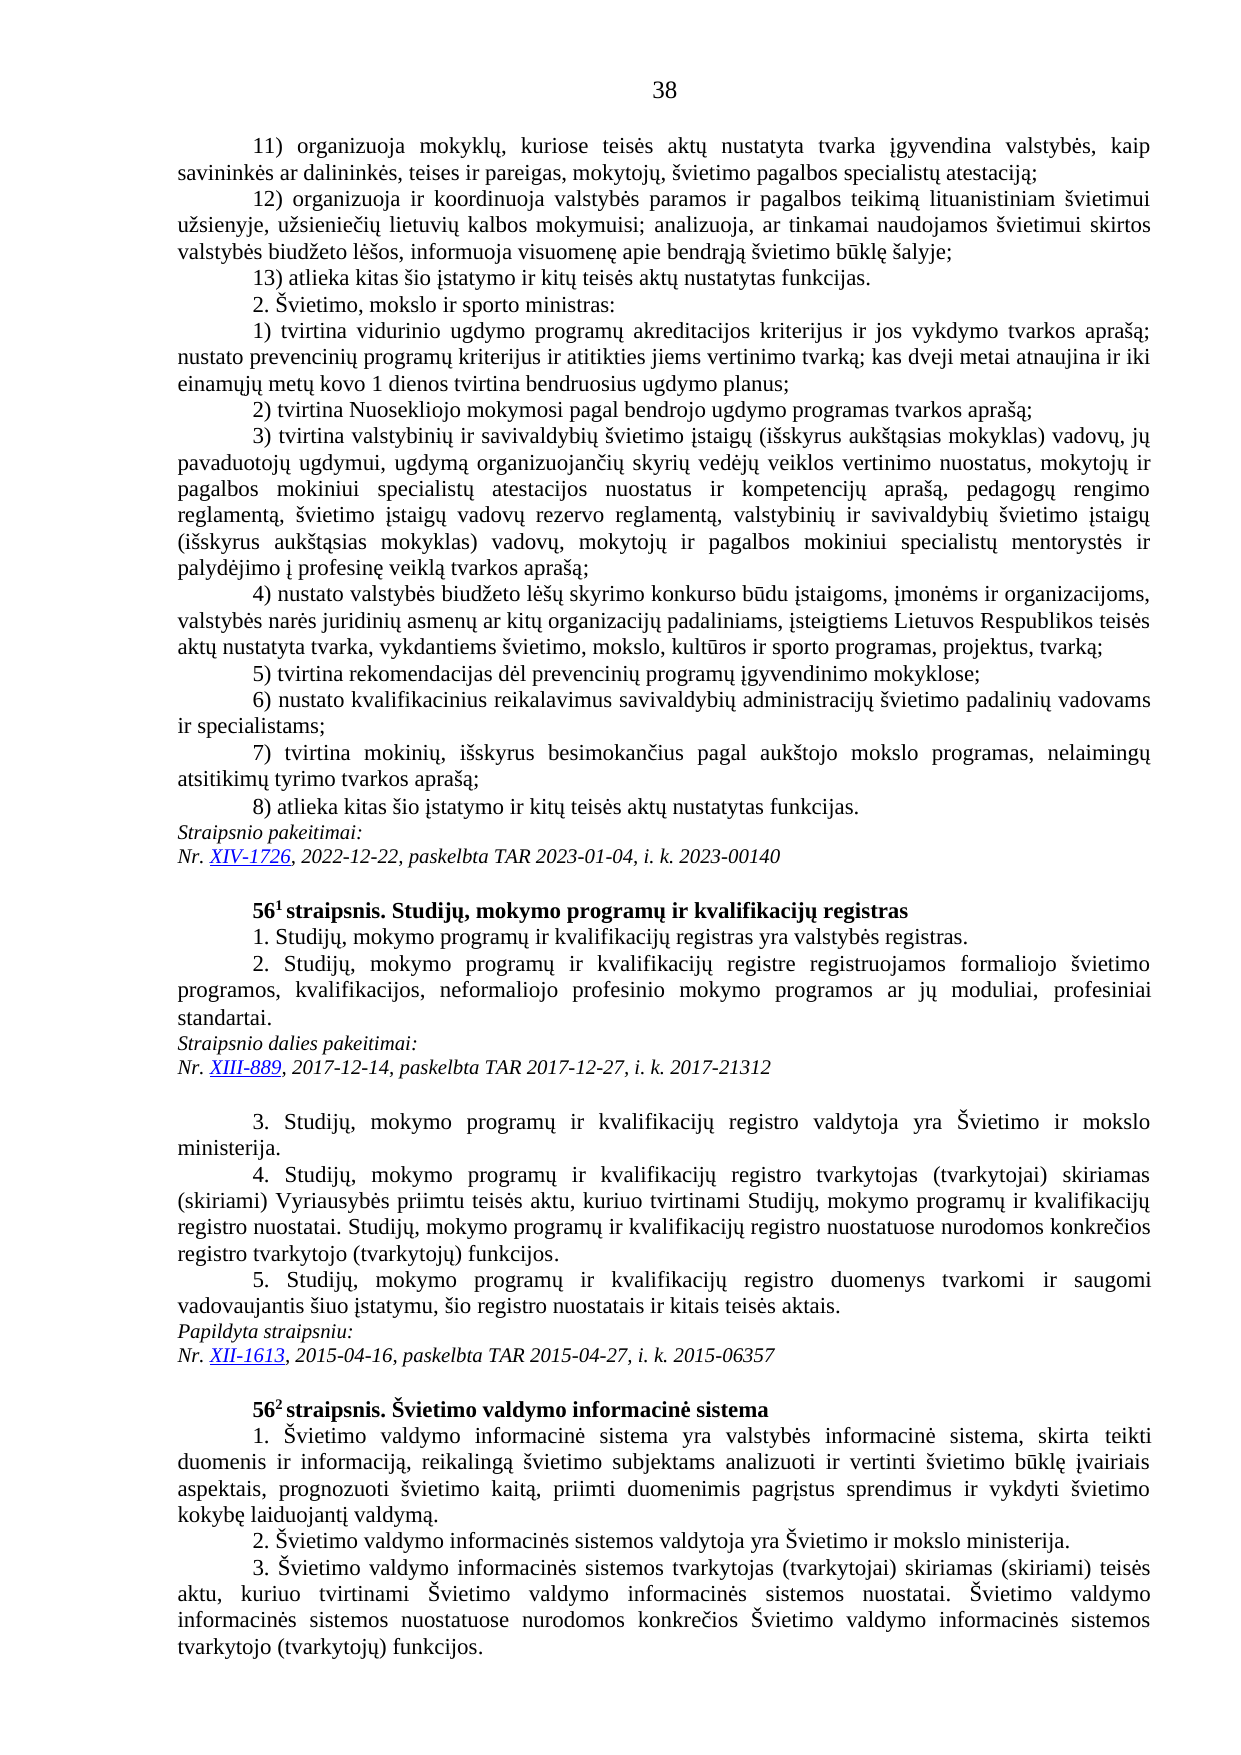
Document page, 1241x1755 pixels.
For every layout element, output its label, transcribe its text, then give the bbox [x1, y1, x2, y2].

text 3. Studijų, mokymo programų ir kvalifikacijų registro valdytoja yra Švietimo ir mokslo ministerija. [177, 1108, 1152, 1161]
text 2. Švietimo valdymo informacinės sistemos valdytoja yra Švietimo ir mokslo ministerija. [177, 1527, 1152, 1554]
text 11) organizuoja mokyklų, kuriose teisės aktų nustatyta tvarka įgyvendina valstybės, kaip savininkės ar dalininkės, teises ir pareigas, mokytojų, švietimo pagalbos specialistų atestaciją; [177, 132, 1152, 185]
text 5. Studijų, mokymo programų ir kvalifikacijų registro duomenys tvarkomi ir saugomi vadovaujantis šiuo įstatymu, šio registro nuostatais ir kitais teisės aktais. [177, 1266, 1152, 1319]
text 2) tvirtina Nuosekliojo mokymosi pagal bendrojo ugdymo programas tvarkos aprašą; [177, 396, 1152, 422]
text 4) nustato valstybės biudžeto lėšų skyrimo konkurso būdu įstaigoms, įmonėms ir organizacijoms, valstybės narės juridinių asmenų ar kitų organizacijų padaliniams, įsteigtiems Lietuvos Respublikos teisės aktų nustatyta tvarka, vykdantiems švietimo, mokslo, kultūros ir sporto programas, projektus, tvarką; [177, 581, 1152, 659]
text 4. Studijų, mokymo programų ir kvalifikacijų registro tvarkytojas (tvarkytojai) skiriamas (skiriami) Vyriausybės priimtu teisės aktu, kuriuo tvirtinami Studijų, mokymo programų ir kvalifikacijų registro nuostatai. Studijų, mokymo programų ir kvalifikacijų registro nuostatuose nurodomos konkrečios registro tvarkytojo (tvarkytojų) funkcijos. [177, 1161, 1152, 1266]
text Nr. XIV-1726, 2022-12-22, paskelbta TAR 2023-01-04, i. k. 2023-00140 [177, 844, 1152, 868]
text 7) tvirtina mokinių, išskyrus besimokančius pagal aukštojo mokslo programas, nelaimingų atsitikimų tyrimo tvarkos aprašą; [177, 739, 1152, 791]
text Straipsnio dalies pakeitimai: [177, 1031, 1152, 1055]
text 2. Studijų, mokymo programų ir kvalifikacijų registre registruojamos formaliojo švietimo programos, kvalifikacijos, neformaliojo profesinio mokymo programos ar jų moduliai, profesiniai standartai. [177, 950, 1152, 1031]
text 13) atlieka kitas šio įstatymo ir kitų teisės aktų nustatytas funkcijas. [177, 264, 1152, 291]
text 3. Švietimo valdymo informacinės sistemos tvarkytojas (tvarkytojai) skiriamas (skiriami) teisės aktu, kuriuo tvirtinami Švietimo valdymo informacinės sistemos nuostatai. Švietimo valdymo informacinės sistemos nuostatuose nurodomos konkrečios Švietimo valdymo informacinės sistemos tvarkytojo (tvarkytojų) funkcijos. [177, 1554, 1152, 1659]
text 1. Švietimo valdymo informacinė sistema yra valstybės informacinė sistema, skirta teikti duomenis ir informaciją, reikalingą švietimo subjektams analizuoti ir vertinti švietimo būklę įvairiais aspektais, prognozuoti švietimo kaitą, priimti duomenimis pagrįstus sprendimus ir vykdyti švietimo kokybę laiduojantį valdymą. [177, 1422, 1152, 1527]
text Papildyta straipsniu: [177, 1319, 1152, 1343]
text 12) organizuoja ir koordinuoja valstybės paramos ir pagalbos teikimą lituanistiniam švietimui užsienyje, užsieniečių lietuvių kalbos mokymuisi; analizuoja, ar tinkamai naudojamos švietimui skirtos valstybės biudžeto lėšos, informuoja visuomenę apie bendrąją švietimo būklę šalyje; [177, 185, 1152, 264]
text 2. Švietimo, mokslo ir sporto ministras: [177, 291, 1152, 317]
text Nr. XIII-889, 2017-12-14, paskelbta TAR 2017-12-27, i. k. 2017-21312 [177, 1055, 1152, 1079]
text 5) tvirtina rekomendacijas dėl prevencinių programų įgyvendinimo mokyklose; [177, 659, 1152, 686]
text 1) tvirtina vidurinio ugdymo programų akreditacijos kriterijus ir jos vykdymo tvarkos aprašą; nustato prevencinių programų kriterijus ir atitikties jiems vertinimo tvarką; kas dveji metai atnaujina ir iki einamųjų metų kovo 1 dienos tvirtina bendruosius ugdymo planus; [177, 317, 1152, 396]
text 8) atlieka kitas šio įstatymo ir kitų teisės aktų nustatytas funkcijas. [177, 791, 1152, 820]
text 3) tvirtina valstybinių ir savivaldybių švietimo įstaigų (išskyrus aukštąsias mokyklas) vadovų, jų pavaduotojų ugdymui, ugdymą organizuojančių skyrių vedėjų veiklos vertinimo nuostatus, mokytojų ir pagalbos mokiniui specialistų atestacijos nuostatus ir kompetencijų aprašą, pedagogų rengimo reglamentą, švietimo įstaigų vadovų rezervo reglamentą, valstybinių ir savivaldybių švietimo įstaigų (išskyrus aukštąsias mokyklas) vadovų, mokytojų ir pagalbos mokiniui specialistų mentorystės ir palydėjimo į profesinę veiklą tvarkos aprašą; [177, 422, 1152, 581]
text 562 straipsnis. Švietimo valdymo informacinė sistema [177, 1396, 1152, 1422]
text 1. Studijų, mokymo programų ir kvalifikacijų registras yra valstybės registras. [177, 923, 1152, 950]
text 561 straipsnis. Studijų, mokymo programų ir kvalifikacijų registras [177, 897, 1152, 923]
text Nr. XII-1613, 2015-04-16, paskelbta TAR 2015-04-27, i. k. 2015-06357 [177, 1343, 1152, 1367]
text 6) nustato kvalifikacinius reikalavimus savivaldybių administracijų švietimo padalinių vadovams ir specialistams; [177, 686, 1152, 739]
text Straipsnio pakeitimai: [177, 820, 1152, 844]
